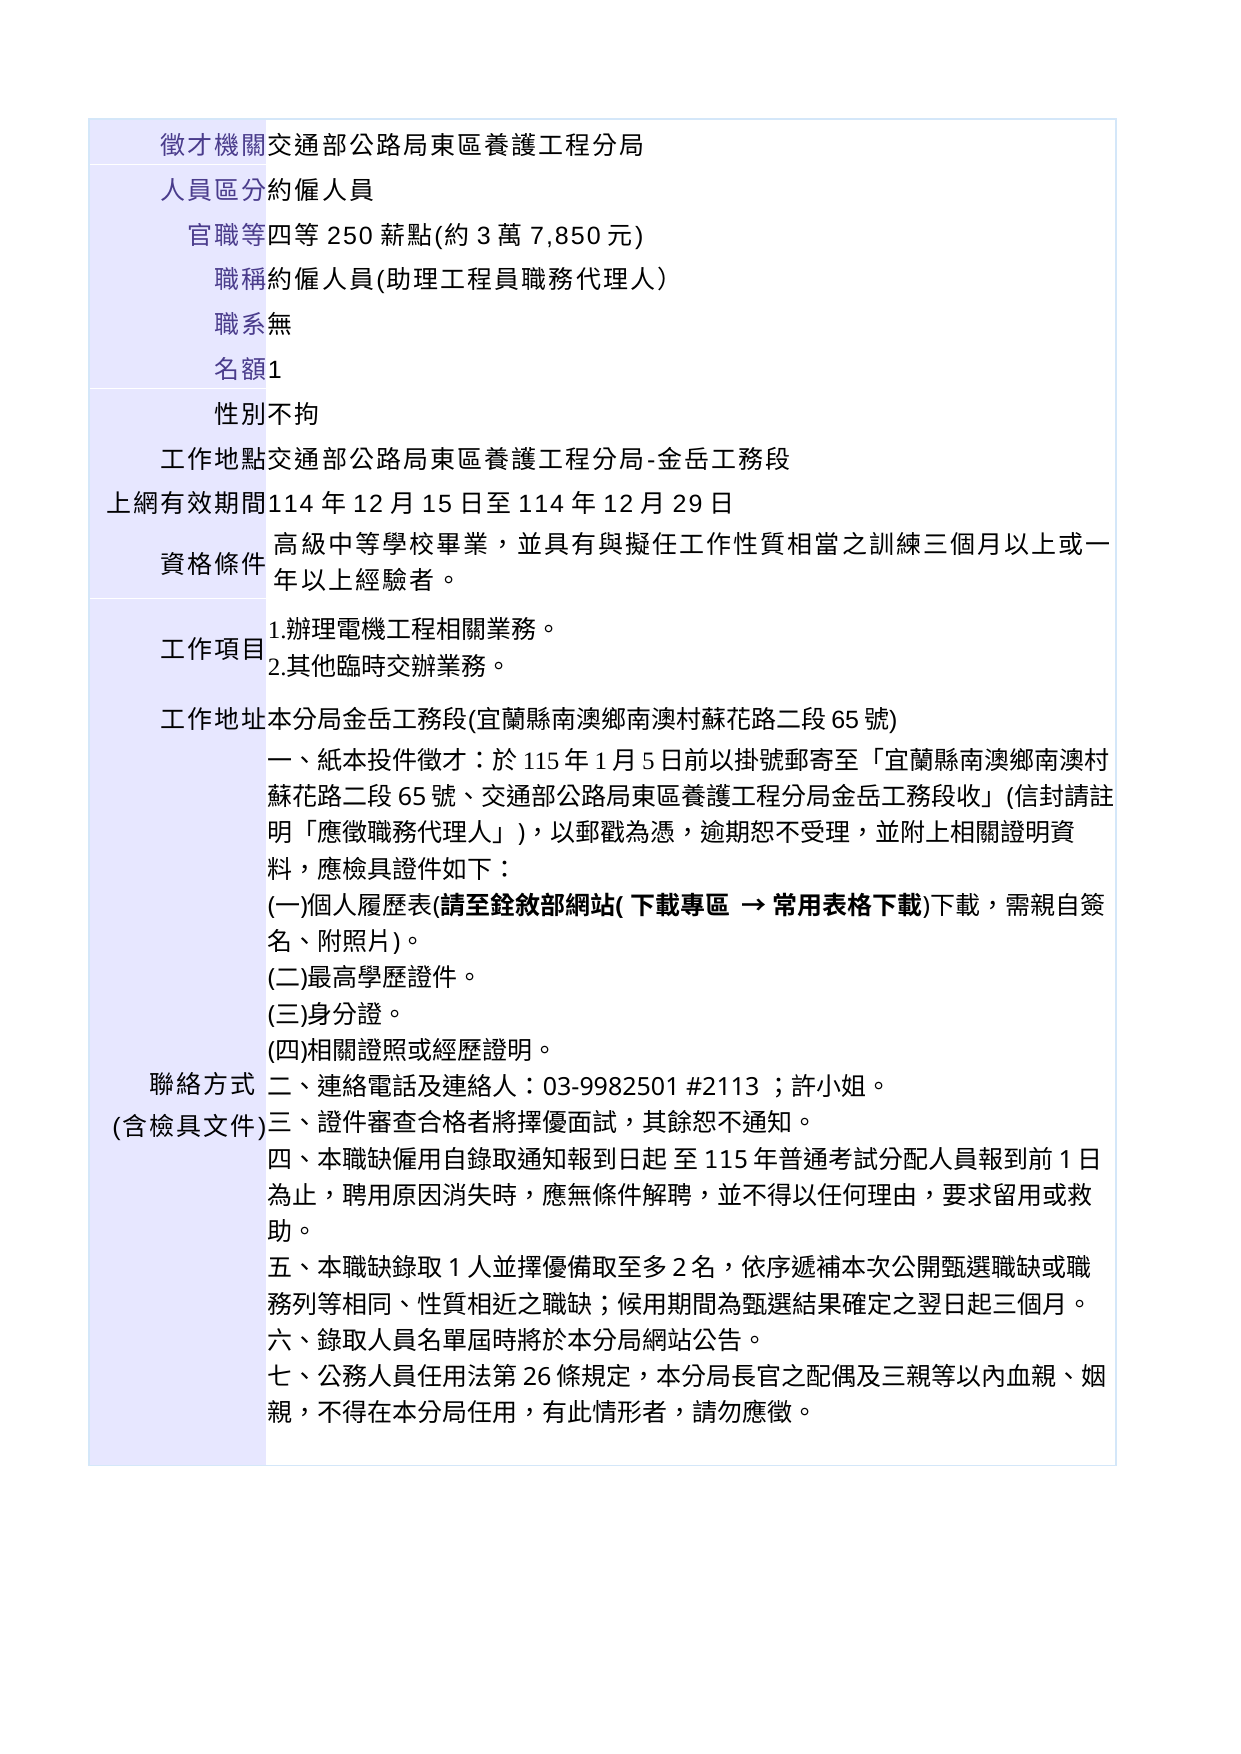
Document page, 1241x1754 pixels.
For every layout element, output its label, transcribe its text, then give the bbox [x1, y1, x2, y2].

table_cell 職系 [90, 299, 266, 344]
table_cell 約僱人員 [266, 165, 1115, 209]
table_cell 官職等 [90, 209, 266, 254]
table_cell 114年12月15日至114年12月29日 [266, 478, 1115, 523]
table_cell 性別 [90, 389, 266, 433]
table_cell 上網有效期間 [90, 478, 266, 523]
table_cell 工作地址 [90, 694, 266, 739]
table_cell 交通部公路局東區養護工程分局-金岳工務段 [266, 433, 1115, 478]
table_cell 人員區分 [90, 165, 266, 209]
table_cell 本分局金岳工務段(宜蘭縣南澳鄉南澳村蘇花路二段65號) [266, 694, 1115, 739]
table_cell 聯絡方式 (含檢具文件) [90, 739, 266, 1465]
table_cell 1.辦理電機工程相關業務。 2.其他臨時交辦業務。 [266, 599, 1115, 694]
table_cell 工作項目 [90, 599, 266, 694]
table_header 徵才機關 [90, 120, 266, 164]
table_cell 一、紙本投件徵才：於115年1月5日前以掛號郵寄至「宜蘭縣南澳鄉南澳村蘇花路二段65號、交通部公路局東區養護工程分局金岳工務段收」(信封請註明「應徵職務代理人」)，以郵戳為憑，逾期恕不受理，並附上相關證明資料，應檢具證件如下： (一)個人履歷表(請至銓敘部網站( 下載專區 → 常用表格下載)下載，需親自簽名、附照片)。 (二)最高學歷證件。 (三)身分證。 (四)相關證照或經歷證明。 二、連絡電話及連絡人：03-9982501 #2113 ；許小姐。 三、證件審查合格者將擇優面試，其餘恕不通知。 四、本職缺僱用自錄取通知報到日起 至115年普通考試分配人員報到前1日為止，聘用原因消失時，應無條件解聘，並不得以任何理由，要求留用或救助。 五、本職缺錄取1人並擇優備取至多2名，依序遞補本次公開甄選職缺或職務列等相同、性質相近之職缺；候用期間為甄選結果確定之翌日起三個月。 六、錄取人員名單屆時將於本分局網站公告。 七、公務人員任用法第26條規定，本分局長官之配偶及三親等以內血親、姻親，不得在本分局任用，有此情形者，請勿應徵。 [266, 739, 1115, 1465]
table_cell 不拘 [266, 389, 1115, 433]
table_cell 無 [266, 299, 1115, 344]
table_cell 1 [266, 344, 1115, 388]
table_cell 高級中等學校畢業，並具有與擬任工作性質相當之訓練三個月以上或一年以上經驗者。 [266, 523, 1115, 598]
table_cell 約僱人員(助理工程員職務代理人） [266, 254, 1115, 299]
table_cell 資格條件 [90, 523, 266, 598]
table_cell 名額 [90, 344, 266, 388]
table_header 交通部公路局東區養護工程分局 [266, 120, 1115, 164]
table_cell 工作地點 [90, 433, 266, 478]
table_cell 職稱 [90, 254, 266, 299]
table_cell 四等250薪點(約3萬7,850元) [266, 209, 1115, 254]
